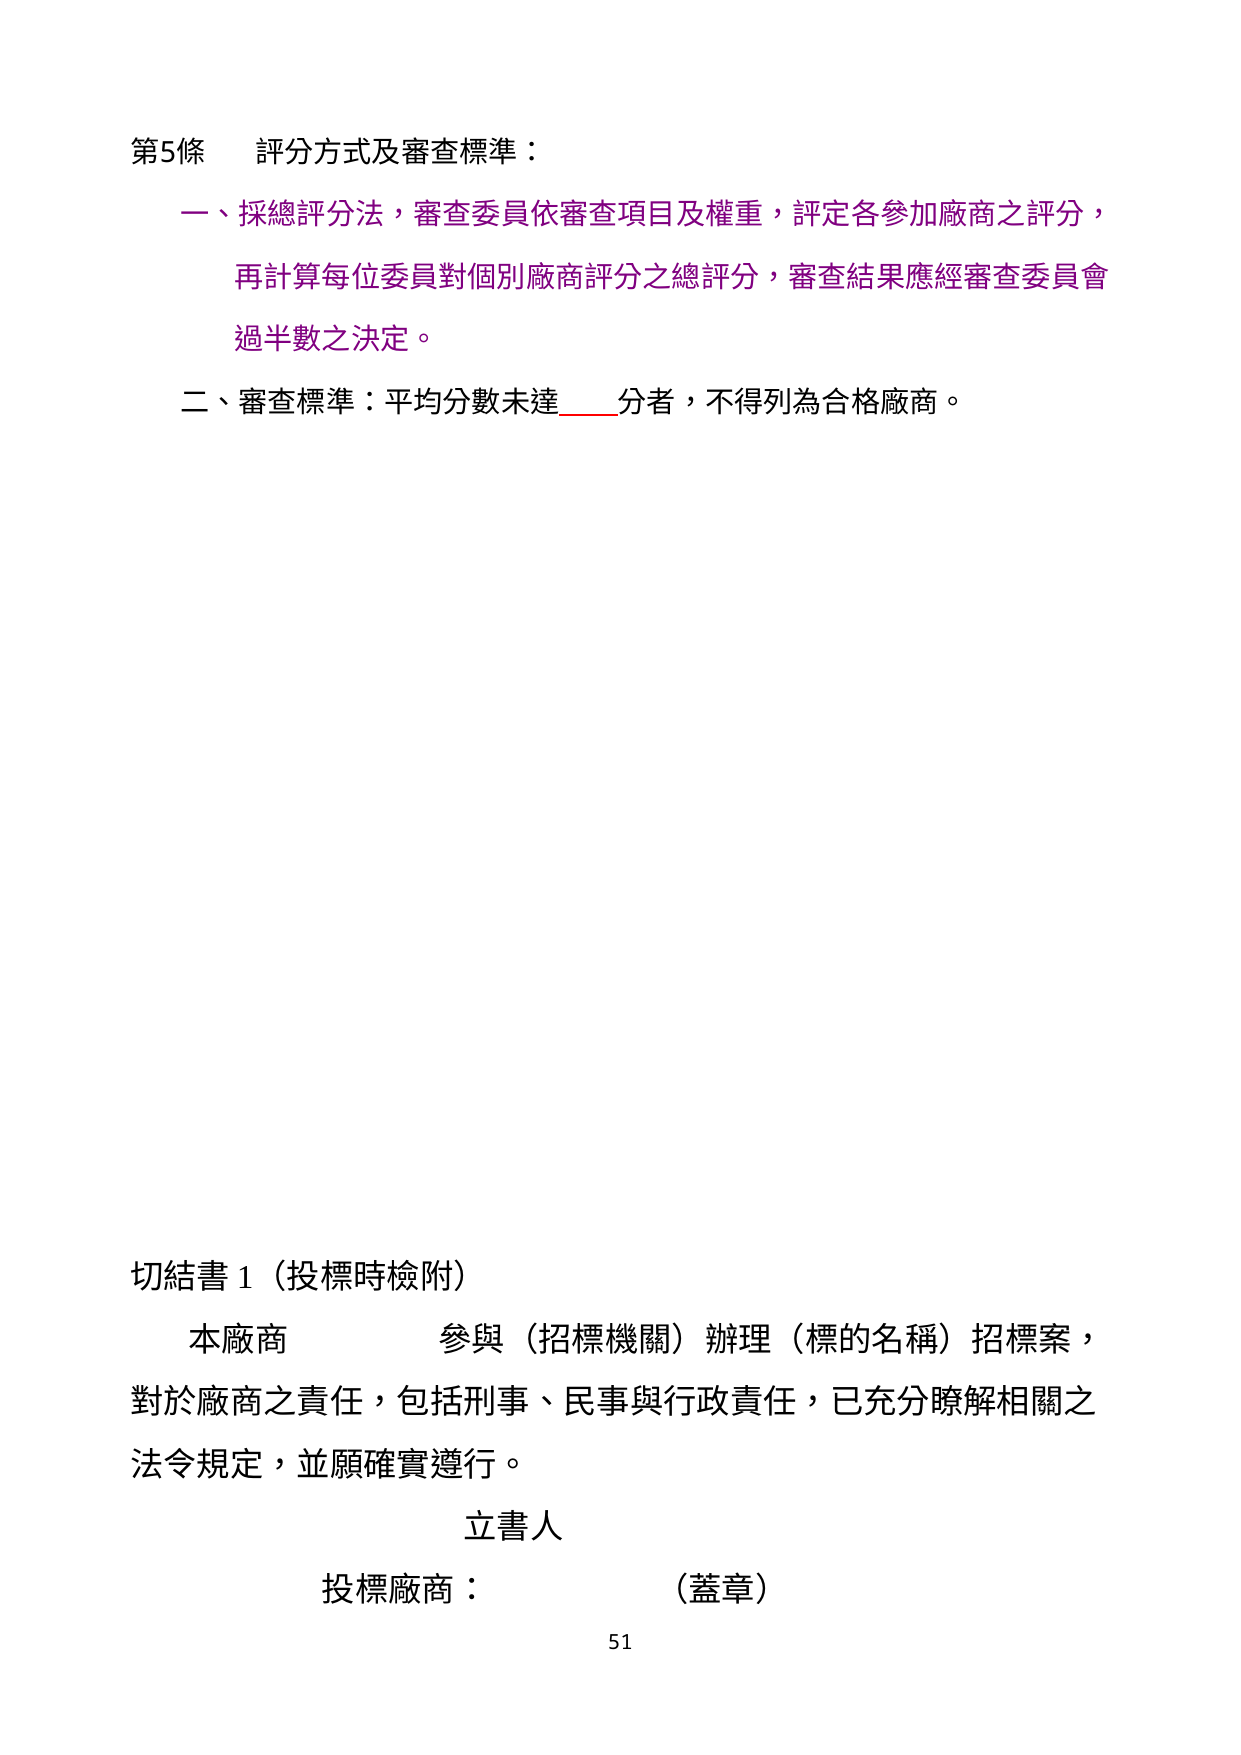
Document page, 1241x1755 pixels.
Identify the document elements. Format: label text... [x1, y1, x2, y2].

text 切結書1（投標時檢附） [130, 1233, 1110, 1295]
text 二、審查標準：平均分數未達 分者，不得列為合格廠商。 [180, 358, 1110, 420]
list 評分方式及審查標準： [130, 108, 1110, 170]
text 一、採總評分法，審查委員依審查項目及權重，評定各參加廠商之評分，再計算每位委員對個別廠商評分之總評分，審查結果應經審查委員會過半數之決定。 [180, 170, 1110, 358]
text 投標廠商： （蓋章） [130, 1545, 1110, 1608]
text 本廠商 參與（招標機關）辦理（標的名稱）招標案，對於廠商之責任，包括刑事、民事與行政責任，已充分瞭解相關之法令規定，並願確實遵行。 [130, 1295, 1110, 1483]
text 立書人 [230, 1483, 1110, 1545]
